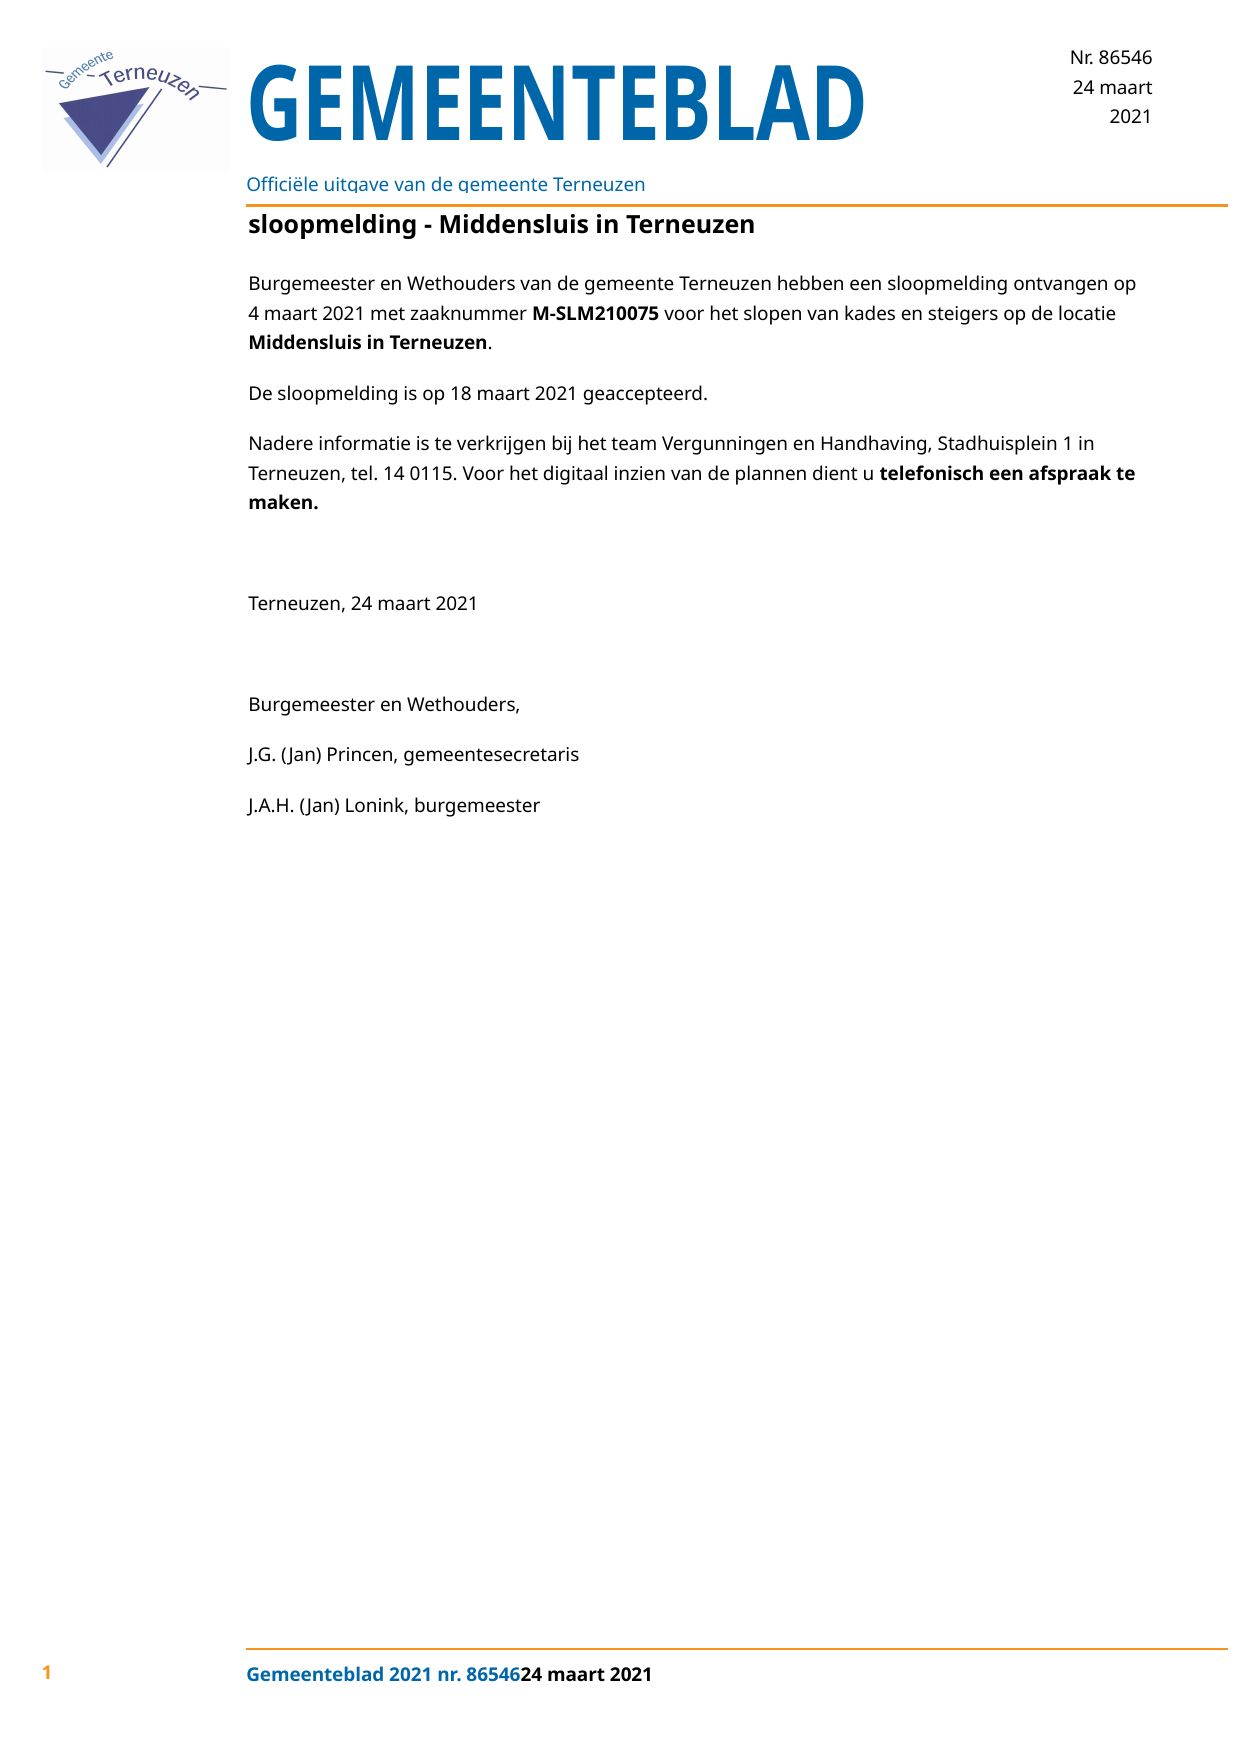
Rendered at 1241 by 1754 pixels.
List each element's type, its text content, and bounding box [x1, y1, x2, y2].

text sloopmelding - Middensluis in Terneuzen [248, 207, 1152, 241]
picture [41, 47, 231, 172]
text Burgemeester en Wethouders, [248, 691, 1152, 717]
text J.A.H. (Jan) Lonink, burgemeester [248, 792, 1152, 818]
text Nadere informatie is te verkrijgen bij het team Vergunningen en Handhaving, Stadhuisplein 1 in Terneuzen, tel. 14 0115. Voor het digitaal inzien van de plannen dient u telefonisch een afspraak te maken. [248, 430, 1152, 515]
text De sloopmelding is op 18 maart 2021 geaccepteerd. [248, 380, 1152, 406]
text J.G. (Jan) Princen, gemeentesecretaris [248, 742, 1152, 767]
text Terneuzen, 24 maart 2021 [248, 590, 1152, 616]
text Burgemeester en Wethouders van de gemeente Terneuzen hebben een sloopmelding ontvangen op 4 maart 2021 met zaaknummer M-SLM210075 voor het slopen van kades en steigers op de locatie Middensluis in Terneuzen. [248, 270, 1152, 355]
